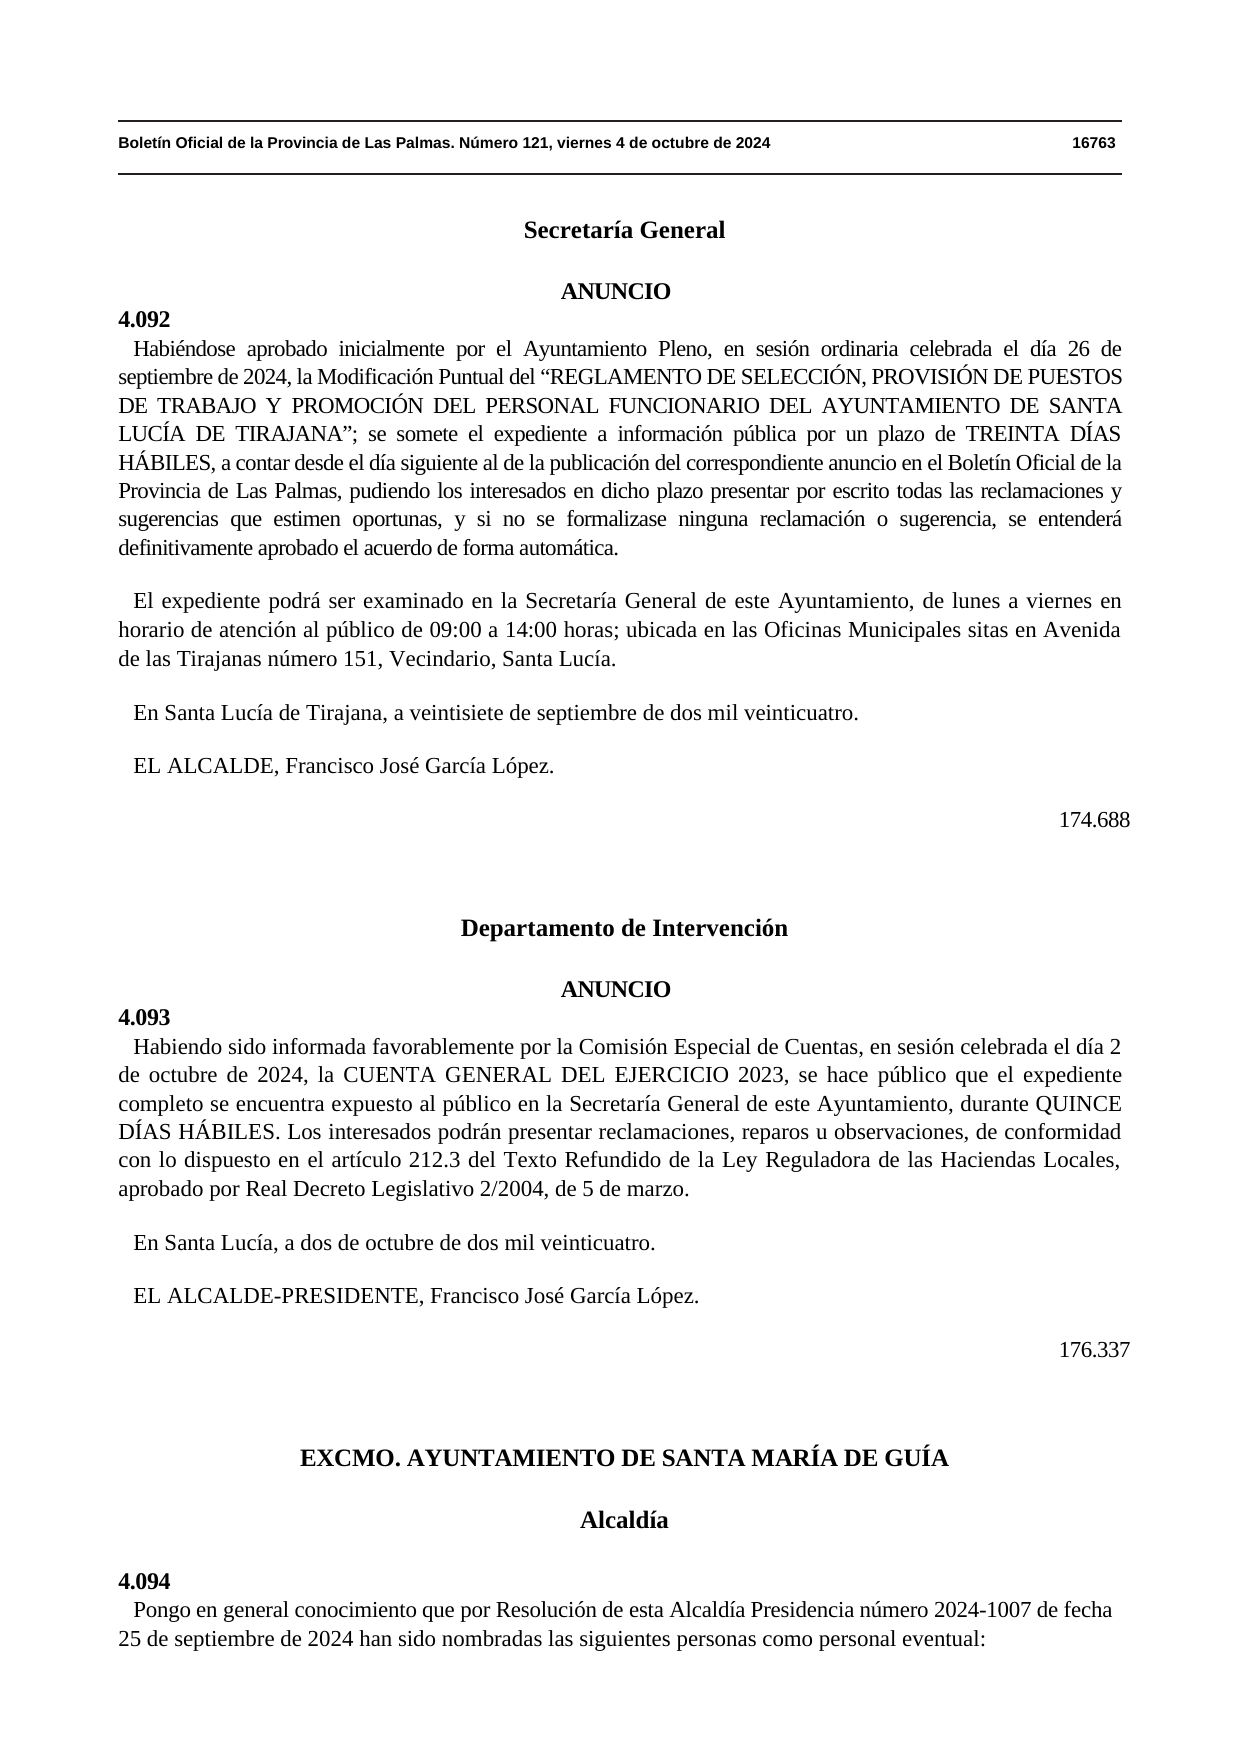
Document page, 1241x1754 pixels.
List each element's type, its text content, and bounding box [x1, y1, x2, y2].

text El expediente podrá ser examinado en la Secretaría General de este Ayuntamiento, de lunes a viernes en horario de atención al público de 09:00 a 14:00 horas; ubicada en las Oficinas Municipales sitas en Avenida de las Tirajanas número 151, Vecindario, Santa Lucía. [118, 586, 1123, 672]
text Habiendo sido informada favorablemente por la Comisión Especial de Cuentas, en sesión celebrada el día 2 de octubre de 2024, la CUENTA GENERAL DEL EJERCICIO 2023, se hace público que el expediente completo se encuentra expuesto al público en la Secretaría General de este Ayuntamiento, durante QUINCE DÍAS HÁBILES. Los interesados podrán presentar reclamaciones, reparos u observaciones, de conformidad con lo dispuesto en el artículo 212.3 del Texto Refundido de la Ley Reguladora de las Haciendas Locales, aprobado por Real Decreto Legislativo 2/2004, de 5 de marzo. [118, 1031, 1123, 1202]
text En Santa Lucía de Tirajana, a veintisiete de septiembre de dos mil veinticuatro. [133, 700, 1131, 726]
text Boletín Oficial de la Provincia de Las Palmas. Número 121, viernes 4 de octubre de 2024 16763 [118, 135, 1131, 152]
text ANUNCIO [561, 974, 1131, 1003]
text Secretaría General [118, 216, 1131, 244]
text Departamento de Intervención [118, 914, 1131, 943]
text 25 de septiembre de 2024 han sido nombradas las siguientes personas como personal eventual: [118, 1626, 1131, 1651]
text Habiéndose aprobado inicialmente por el Ayuntamiento Pleno, en sesión ordinaria celebrada el día 26 de septiembre de 2024, la Modificación Puntual del “REGLAMENTO DE SELECCIÓN, PROVISIÓN DE PUESTOS DE TRABAJO Y PROMOCIÓN DEL PERSONAL FUNCIONARIO DEL AYUNTAMIENTO DE SANTA LUCÍA DE TIRAJANA”; se somete el expediente a información pública por un plazo de TREINTA DÍAS HÁBILES, a contar desde el día siguiente al de la publicación del correspondiente anuncio en el Boletín Oficial de la Provincia de Las Palmas, pudiendo los interesados en dicho plazo presentar por escrito todas las reclamaciones y sugerencias que estimen oportunas, y si no se formalizase ninguna reclamación o sugerencia, se entenderá definitivamente aprobado el acuerdo de forma automática. [118, 333, 1123, 561]
text 4.094 [118, 1567, 1131, 1595]
text En Santa Lucía, a dos de octubre de dos mil veinticuatro. [133, 1230, 1131, 1255]
text Alcaldía [118, 1506, 1131, 1534]
text EL ALCALDE-PRESIDENTE, Francisco José García López. [133, 1283, 1131, 1309]
text ANUNCIO [561, 276, 1131, 305]
text EXCMO. AYUNTAMIENTO DE SANTA MARÍA DE GUÍA [118, 1442, 1131, 1473]
text 176.337 [118, 1337, 1131, 1362]
text EL ALCALDE, Francisco José García López. [133, 753, 1131, 779]
text Pongo en general conocimiento que por Resolución de esta Alcaldía Presidencia número 2024-1007 de fecha [133, 1597, 1131, 1623]
text 174.688 [118, 807, 1131, 832]
text 4.092 [118, 305, 1131, 333]
text 4.093 [118, 1003, 1131, 1031]
